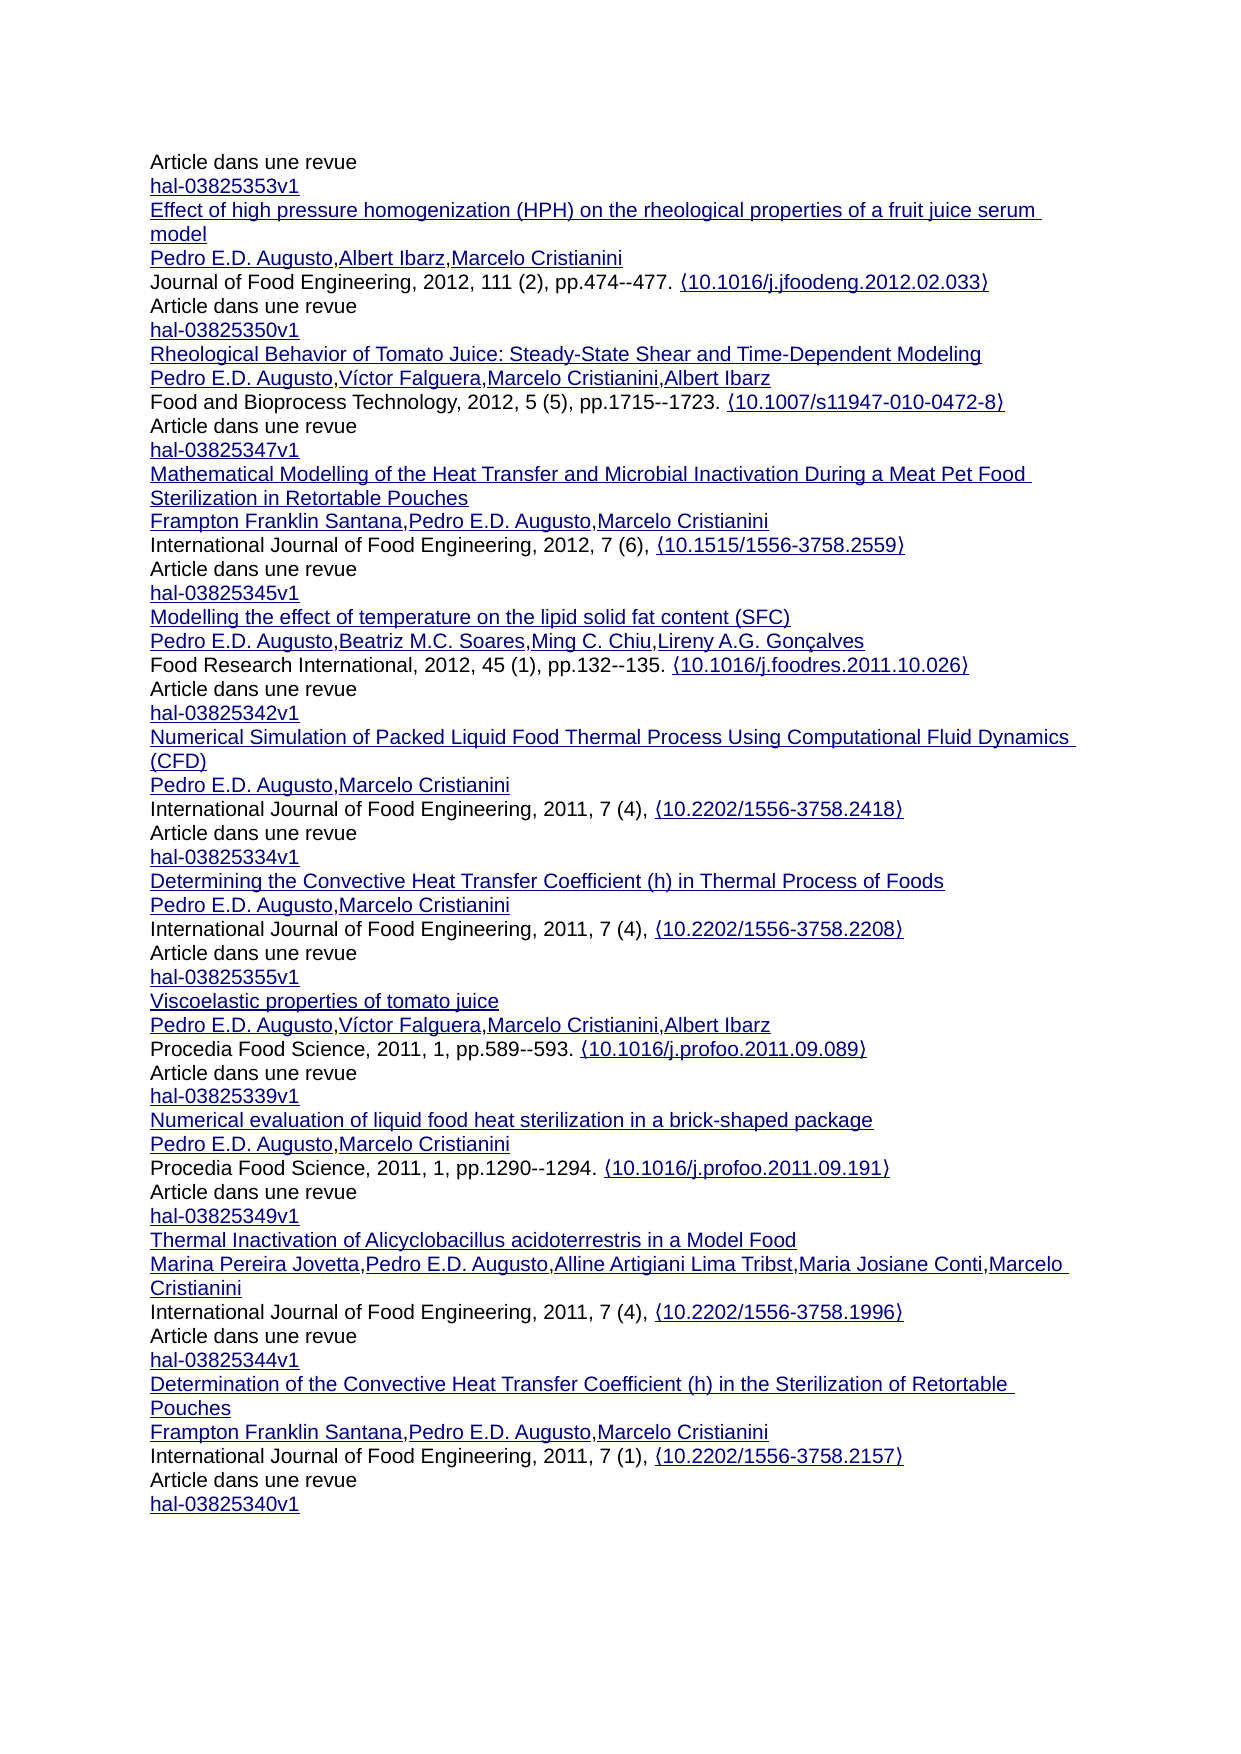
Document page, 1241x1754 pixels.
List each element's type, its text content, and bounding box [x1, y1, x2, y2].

table_cell Viscoelastic properties of tomato juice Pedro E.D. Augusto,Víctor Falguera,Marcelo Cristianini,Albert Ibarz Procedia Food Science, 2011, 1, pp.589--593. ⟨10.1016/j.profoo.2011.09.089⟩ Article dans une revue hal-03825339v1 [150, 989, 1090, 1108]
table_cell Modelling the effect of temperature on the lipid solid fat content (SFC) Pedro E.D. Augusto,Beatriz M.C. Soares,Ming C. Chiu,Lireny A.G. Gonçalves Food Research International, 2012, 45 (1), pp.132--135. ⟨10.1016/j.foodres.2011.10.026⟩ Article dans une revue hal-03825342v1 [150, 605, 1090, 725]
table_cell Numerical Simulation of Packed Liquid Food Thermal Process Using Computational Fluid Dynamics (CFD) Pedro E.D. Augusto,Marcelo Cristianini International Journal of Food Engineering, 2011, 7 (4), ⟨10.2202/1556-3758.2418⟩ Article dans une revue hal-03825334v1 [150, 725, 1090, 869]
table_cell Thermal Inactivation of Alicyclobacillus acidoterrestris in a Model Food Marina Pereira Jovetta,Pedro E.D. Augusto,Alline Artigiani Lima Tribst,Maria Josiane Conti,Marcelo Cristianini International Journal of Food Engineering, 2011, 7 (4), ⟨10.2202/1556-3758.1996⟩ Article dans une revue hal-03825344v1 [150, 1228, 1090, 1372]
table_cell Determining the Convective Heat Transfer Coefficient (h) in Thermal Process of Foods Pedro E.D. Augusto,Marcelo Cristianini International Journal of Food Engineering, 2011, 7 (4), ⟨10.2202/1556-3758.2208⟩ Article dans une revue hal-03825355v1 [150, 869, 1090, 988]
table_cell Mathematical Modelling of the Heat Transfer and Microbial Inactivation During a Meat Pet Food Sterilization in Retortable Pouches Frampton Franklin Santana,Pedro E.D. Augusto,Marcelo Cristianini International Journal of Food Engineering, 2012, 7 (6), ⟨10.1515/1556-3758.2559⟩ Article dans une revue hal-03825345v1 [150, 461, 1090, 605]
table_cell Effect of high pressure homogenization (HPH) on the rheological properties of a fruit juice serum model Pedro E.D. Augusto,Albert Ibarz,Marcelo Cristianini Journal of Food Engineering, 2012, 111 (2), pp.474--477. ⟨10.1016/j.jfoodeng.2012.02.033⟩ Article dans une revue hal-03825350v1 [150, 198, 1090, 342]
table_cell Article dans une revue hal-03825353v1 [150, 150, 1090, 198]
table_cell Rheological Behavior of Tomato Juice: Steady-State Shear and Time-Dependent Modeling Pedro E.D. Augusto,Víctor Falguera,Marcelo Cristianini,Albert Ibarz Food and Bioprocess Technology, 2012, 5 (5), pp.1715--1723. ⟨10.1007/s11947-010-0472-8⟩ Article dans une revue hal-03825347v1 [150, 342, 1090, 461]
table_cell Numerical evaluation of liquid food heat sterilization in a brick-shaped package Pedro E.D. Augusto,Marcelo Cristianini Procedia Food Science, 2011, 1, pp.1290--1294. ⟨10.1016/j.profoo.2011.09.191⟩ Article dans une revue hal-03825349v1 [150, 1108, 1090, 1228]
table_cell Determination of the Convective Heat Transfer Coefficient (h) in the Sterilization of Retortable Pouches Frampton Franklin Santana,Pedro E.D. Augusto,Marcelo Cristianini International Journal of Food Engineering, 2011, 7 (1), ⟨10.2202/1556-3758.2157⟩ Article dans une revue hal-03825340v1 [150, 1372, 1090, 1516]
